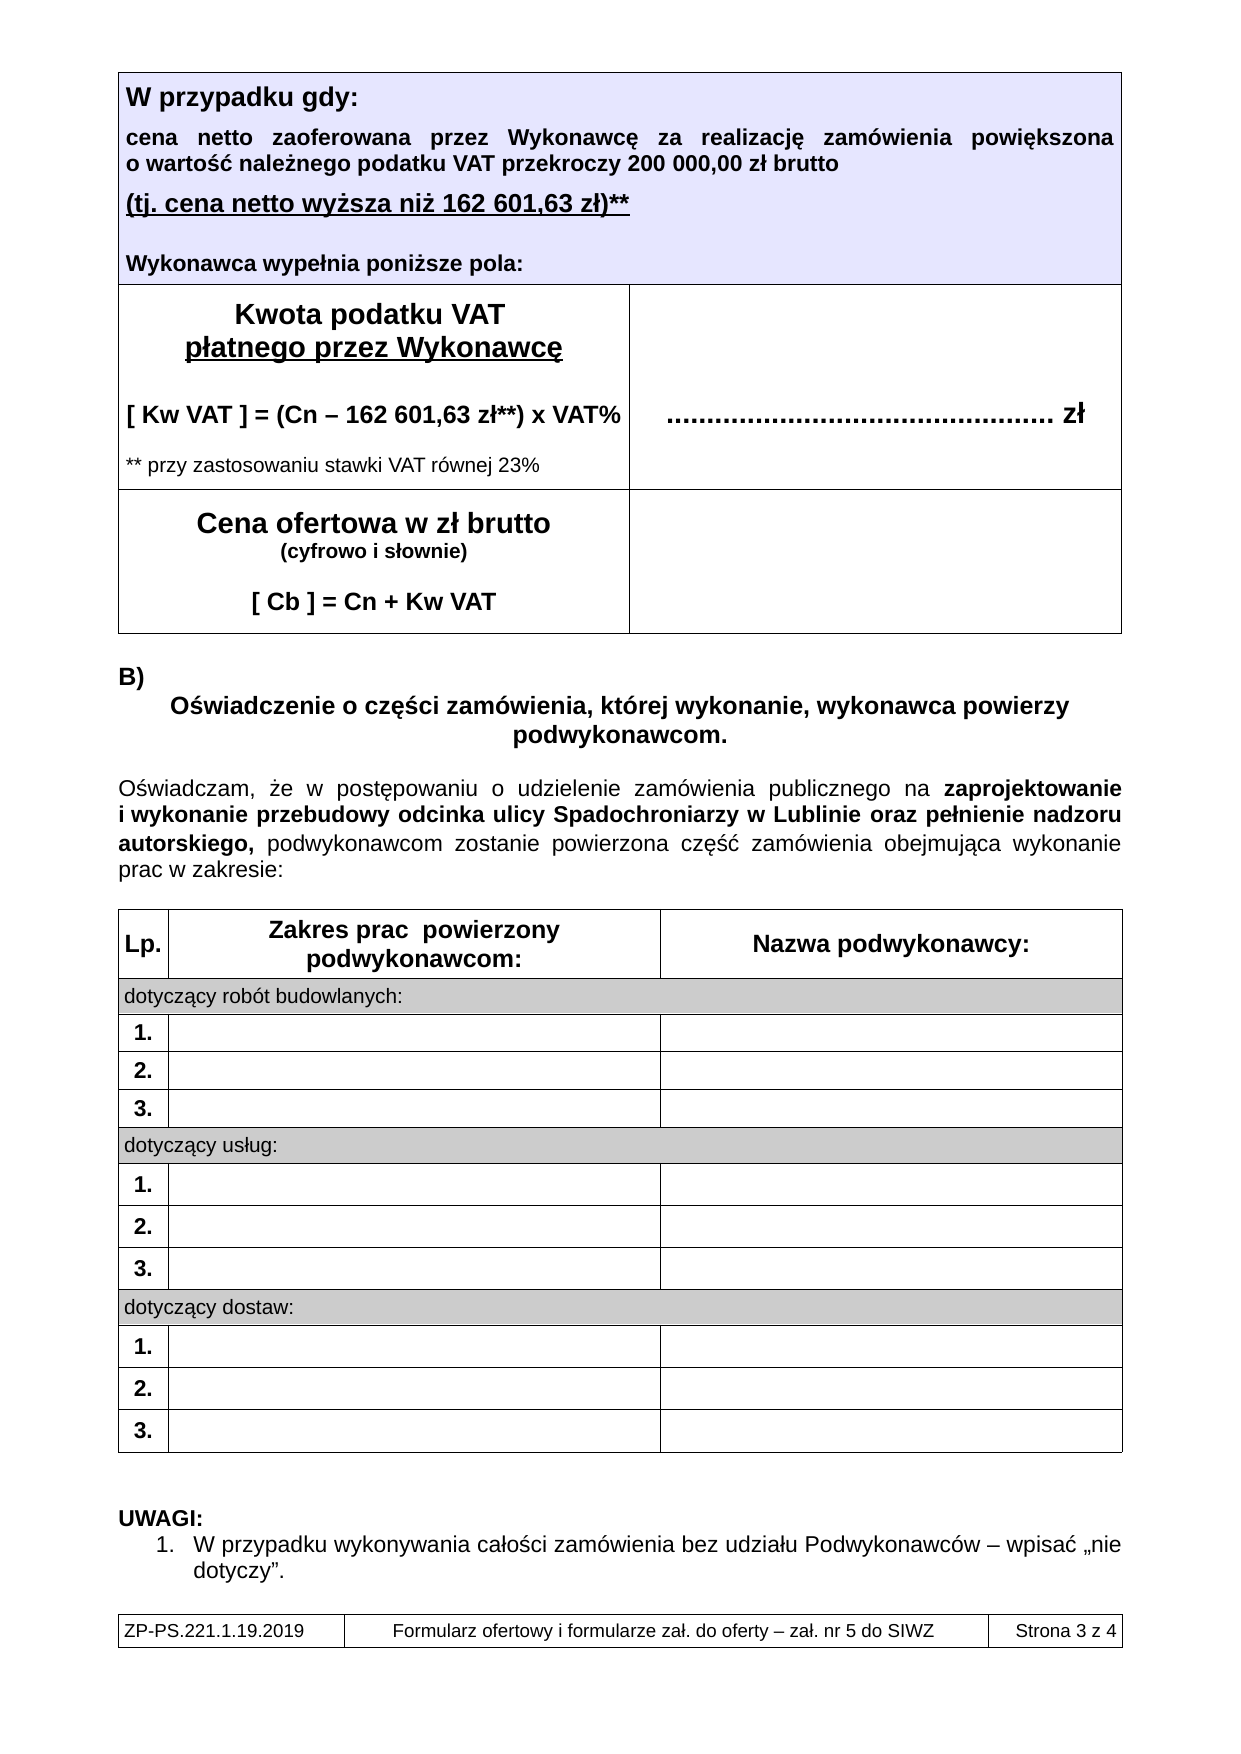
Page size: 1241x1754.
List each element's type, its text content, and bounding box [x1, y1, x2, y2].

table_cell 2. [119, 1368, 168, 1409]
table_cell dotyczący dostaw: [119, 1290, 1122, 1324]
text Oświadczam, że w postępowaniu o udzielenie zamówienia publicznego na zaprojektowanie i wykonanie przebudowy odcinka ulicy Spadochroniarzy w Lublinie oraz pełnienie nadzoru autorskiego, podwykonawcom zostanie powierzona część zamówienia obejmująca wykonanie prac w zakresie: [118, 775, 1122, 883]
table_header Nazwa podwykonawcy: [661, 910, 1122, 978]
table_cell [661, 1164, 1122, 1205]
table_cell [169, 1326, 660, 1367]
table_header Zakres prac powierzony podwykonawcom: [169, 910, 660, 978]
table_cell W przypadku gdy: cena netto zaoferowana przez Wykonawcę za realizację zamówienia powiększona o wartość należnego podatku VAT przekroczy 200 000,00 zł brutto (tj. cena netto wyższa niż 162 601,63 zł)** Wykonawca wypełnia poniższe pola: [119, 73, 1121, 284]
table_cell 1. [119, 1326, 168, 1367]
table_cell [661, 1248, 1122, 1289]
table_cell [661, 1052, 1122, 1089]
table_cell [661, 1326, 1122, 1367]
text UWAGI: [118, 1504, 1122, 1531]
table_cell [661, 1206, 1122, 1247]
table_cell [169, 1164, 660, 1205]
table_cell 2. [119, 1206, 168, 1247]
table_header Lp. [119, 910, 168, 978]
table_cell 2. [119, 1052, 168, 1089]
table_cell [169, 1206, 660, 1247]
table_cell [169, 1090, 660, 1127]
table_cell [169, 1052, 660, 1089]
table_cell [169, 1410, 660, 1452]
text Oświadczenie o części zamówienia, której wykonanie, wykonawca powierzy podwykonawcom. [118, 691, 1122, 748]
table_cell [169, 1248, 660, 1289]
table_cell Cena ofertowa w zł brutto (cyfrowo i słownie) [ Cb ] = Cn + Kw VAT [119, 490, 629, 632]
table_cell dotyczący usług: [119, 1128, 1122, 1163]
table_cell 3. [119, 1248, 168, 1289]
table_cell [169, 1368, 660, 1409]
table_cell 3. [119, 1090, 168, 1127]
list W przypadku wykonywania całości zamówienia bez udziału Podwykonawców – wpisać „nie dotyczy”. [156, 1531, 1122, 1584]
table_cell [630, 490, 1121, 632]
table_cell dotyczący robót budowlanych: [119, 979, 1122, 1013]
table_cell 3. [119, 1410, 168, 1452]
table_cell ................................................ zł [630, 285, 1121, 488]
table_cell 1. [119, 1015, 168, 1051]
table_cell [661, 1410, 1122, 1452]
table_cell [169, 1015, 660, 1051]
text B) [118, 662, 1122, 691]
table_cell [661, 1368, 1122, 1409]
table_cell Kwota podatku VAT płatnego przez Wykonawcę [ Kw VAT ] = (Cn – 162 601,63 zł**) x VAT% ** przy zastosowaniu stawki VAT równej 23% [119, 285, 629, 488]
table_cell 1. [119, 1164, 168, 1205]
table_cell [661, 1090, 1122, 1127]
table_cell [661, 1015, 1122, 1051]
